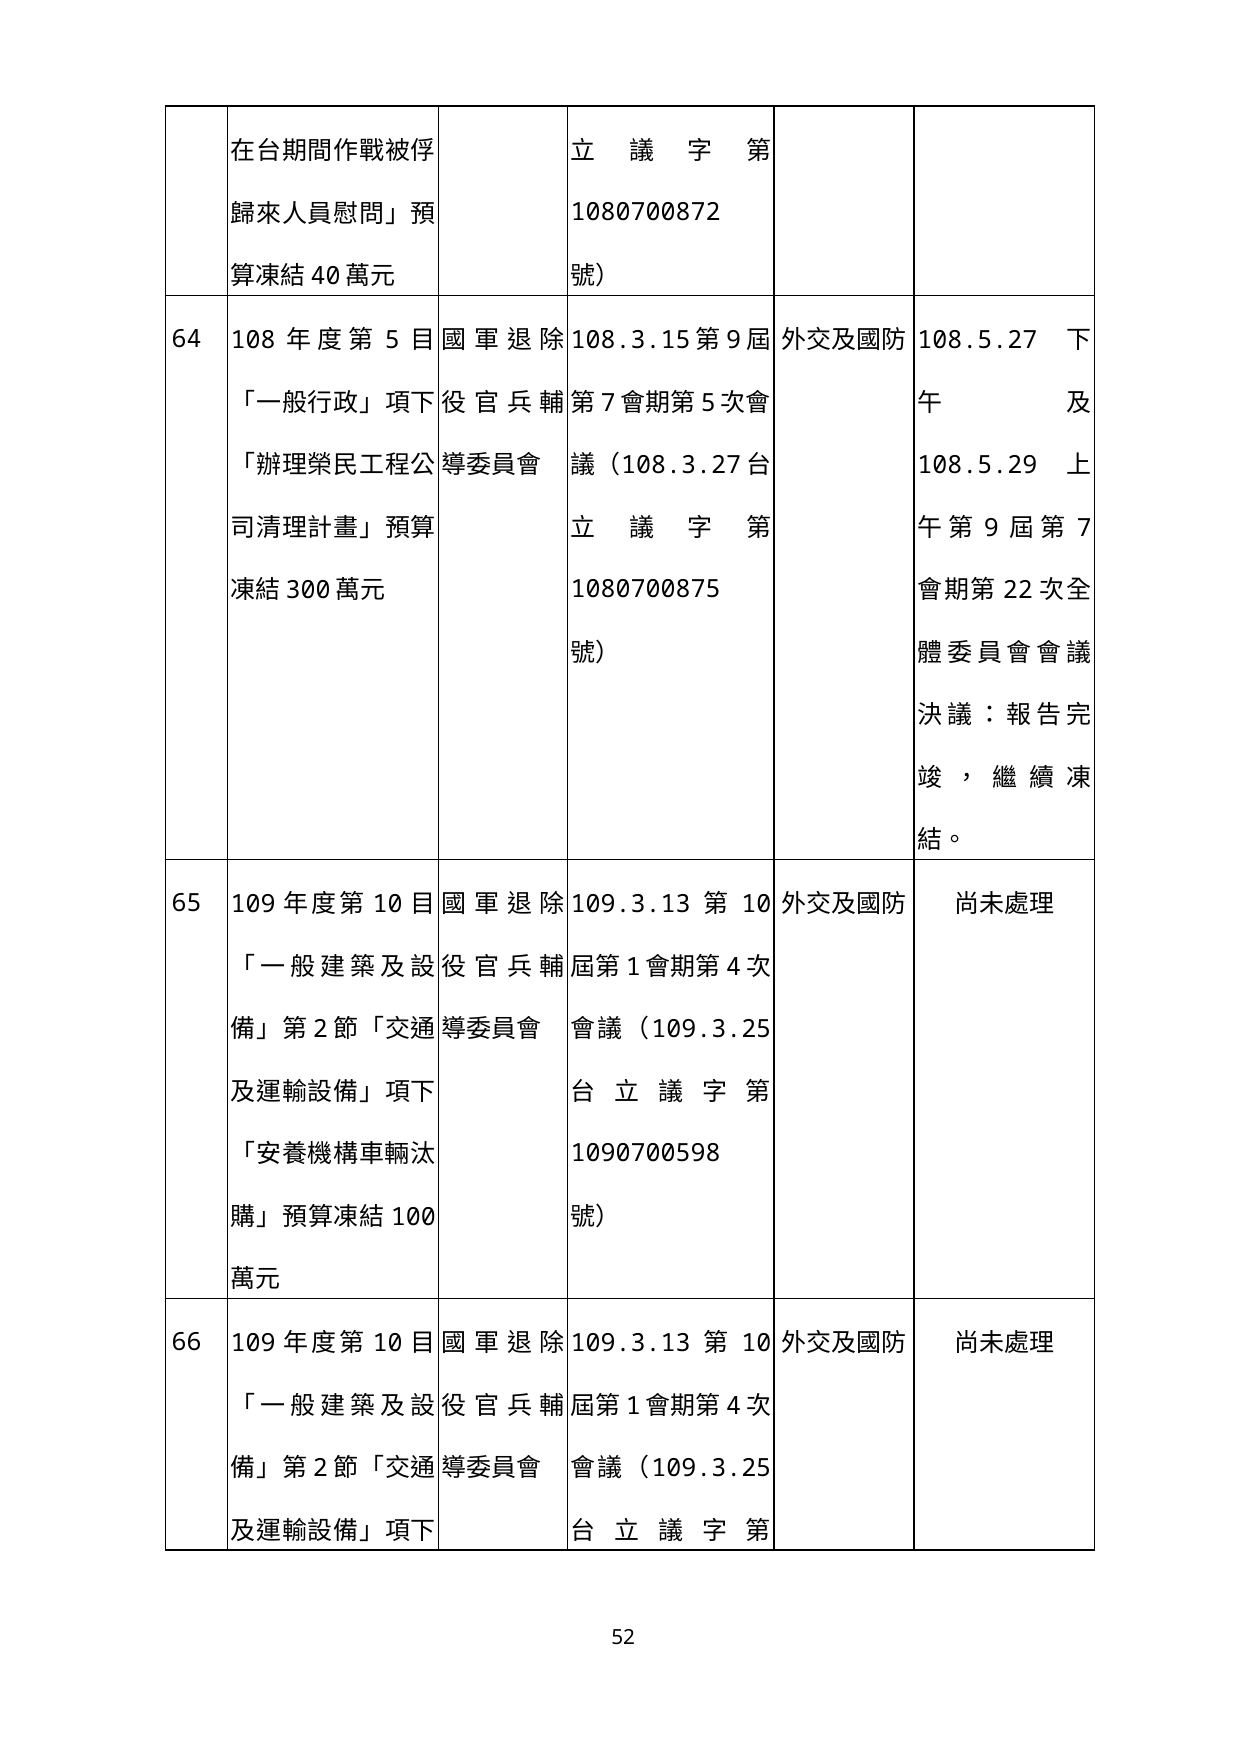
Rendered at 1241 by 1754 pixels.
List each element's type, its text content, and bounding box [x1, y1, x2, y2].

table_cell [775, 107, 913, 294]
table_cell [166, 107, 227, 294]
table_cell [166, 860, 227, 1298]
table_cell [915, 107, 1094, 294]
table_cell 108.3.15第9屆第7會期第5次會議（108.3.27台立議字第1080700875號） [568, 296, 773, 858]
table_cell 外交及國防 [775, 860, 913, 1298]
table_cell 國軍退除役官兵輔導委員會 [439, 296, 567, 858]
table_cell 國軍退除役官兵輔導委員會 [439, 860, 567, 1298]
table_cell 國軍退除役官兵輔導委員會 [439, 1299, 567, 1549]
table_cell 外交及國防 [775, 1299, 913, 1549]
table_cell [166, 1299, 227, 1549]
table_cell 109.3.13第10屆第1會期第4次會議（109.3.25台立議字第1090700598號） [568, 860, 773, 1298]
table_cell [166, 296, 227, 858]
table_cell 109年度第10目「一般建築及設備」第2節「交通及運輸設備」項下 [228, 1299, 438, 1549]
table_cell 在台期間作戰被俘歸來人員慰問」預算凍結40萬元 [228, 107, 438, 294]
table_cell 109年度第10目「一般建築及設備」第2節「交通及運輸設備」項下「安養機構車輛汰購」預算凍結100萬元 [228, 860, 438, 1298]
table_cell 尚未處理 [915, 1299, 1094, 1549]
table_cell 外交及國防 [775, 296, 913, 858]
table_cell 108年度第5目「一般行政」項下「辦理榮民工程公司清理計畫」預算凍結300萬元 [228, 296, 438, 858]
table_cell 立議字第1080700872號） [568, 107, 773, 294]
table_cell [439, 107, 567, 294]
table_cell 尚未處理 [915, 860, 1094, 1298]
table_cell 108.5.27下午及108.5.29上午第9屆第7會期第22次全體委員會會議決議：報告完竣，繼續凍結。 [915, 296, 1094, 858]
table_cell 109.3.13第10屆第1會期第4次會議（109.3.25台立議字第 [568, 1299, 773, 1549]
